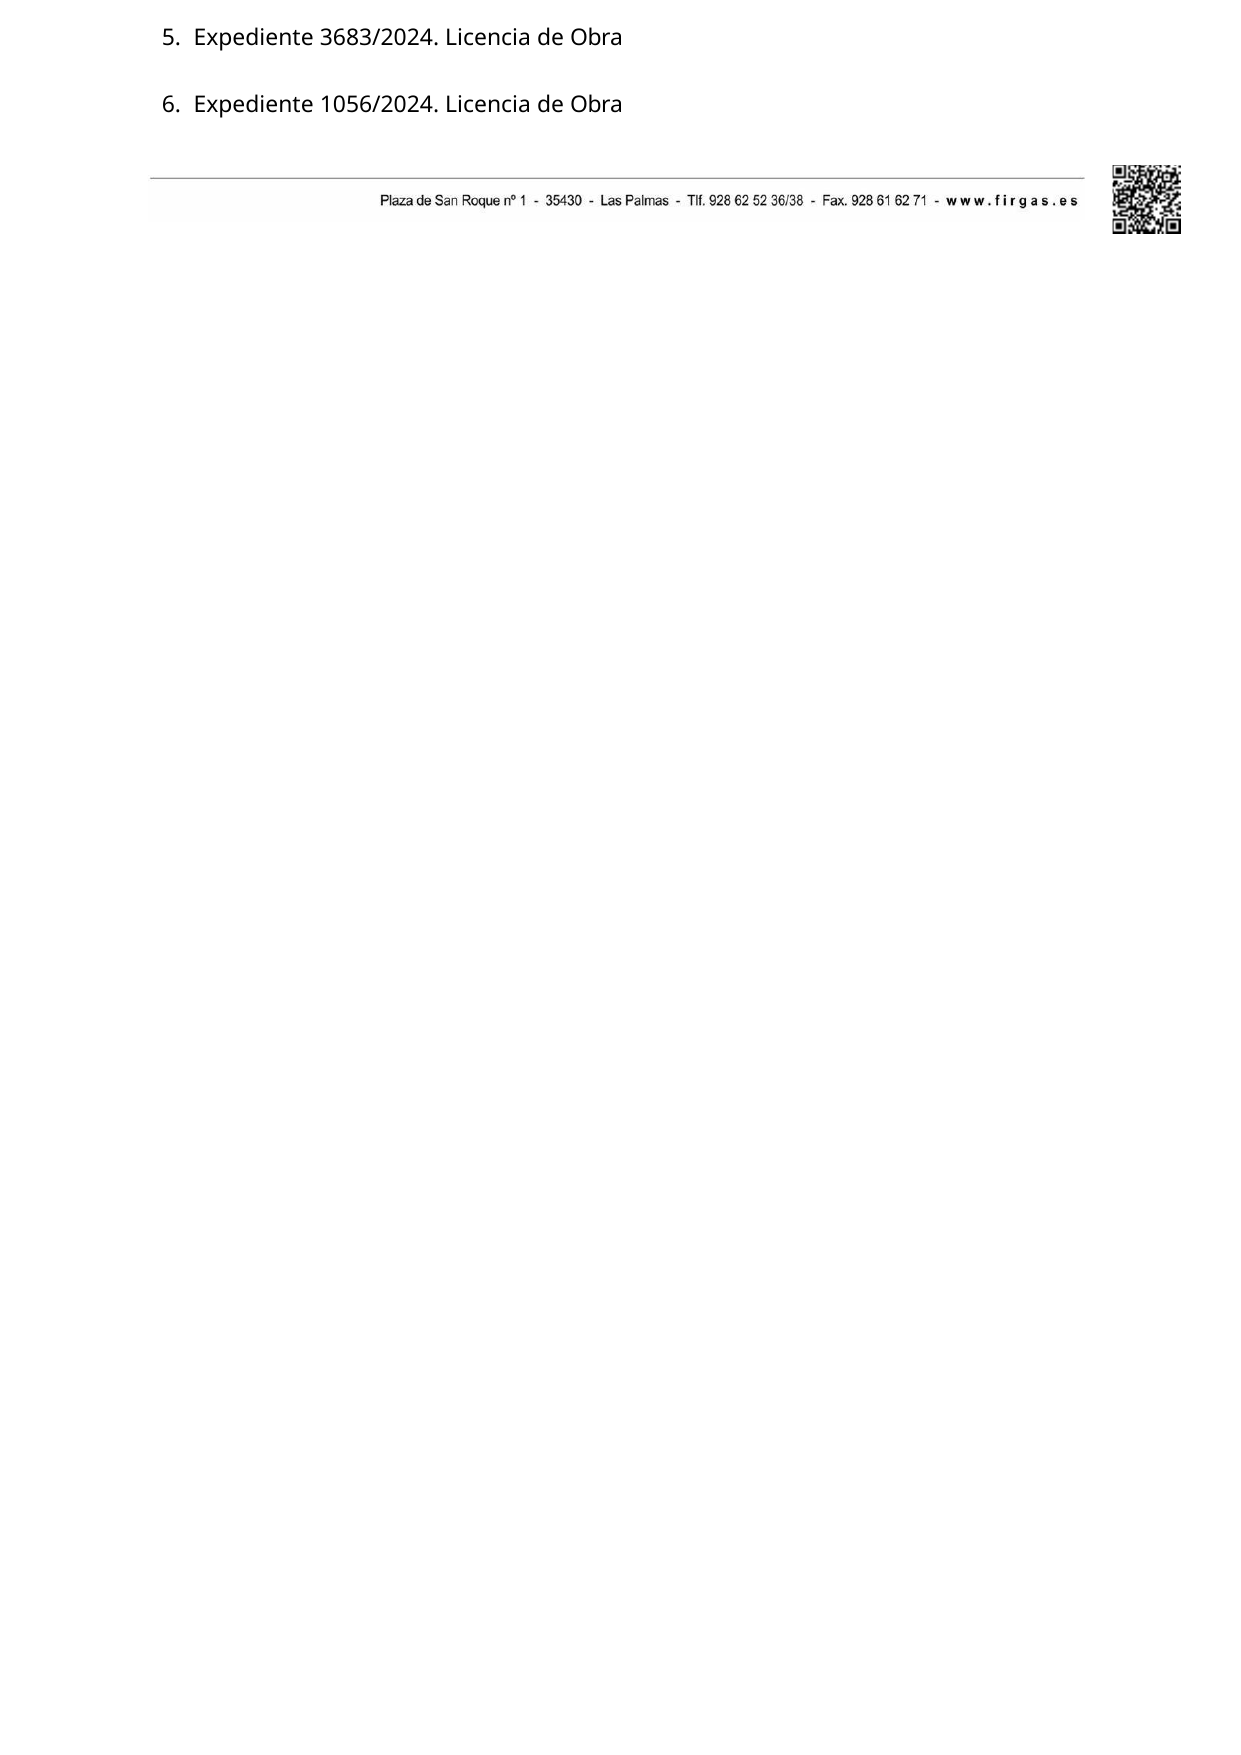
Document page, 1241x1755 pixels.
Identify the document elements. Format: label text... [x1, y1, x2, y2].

list Expediente 1056/2024. Licencia de Obra [162, 88, 1196, 119]
list Expediente 3683/2024. Licencia de Obra [162, 21, 1196, 52]
